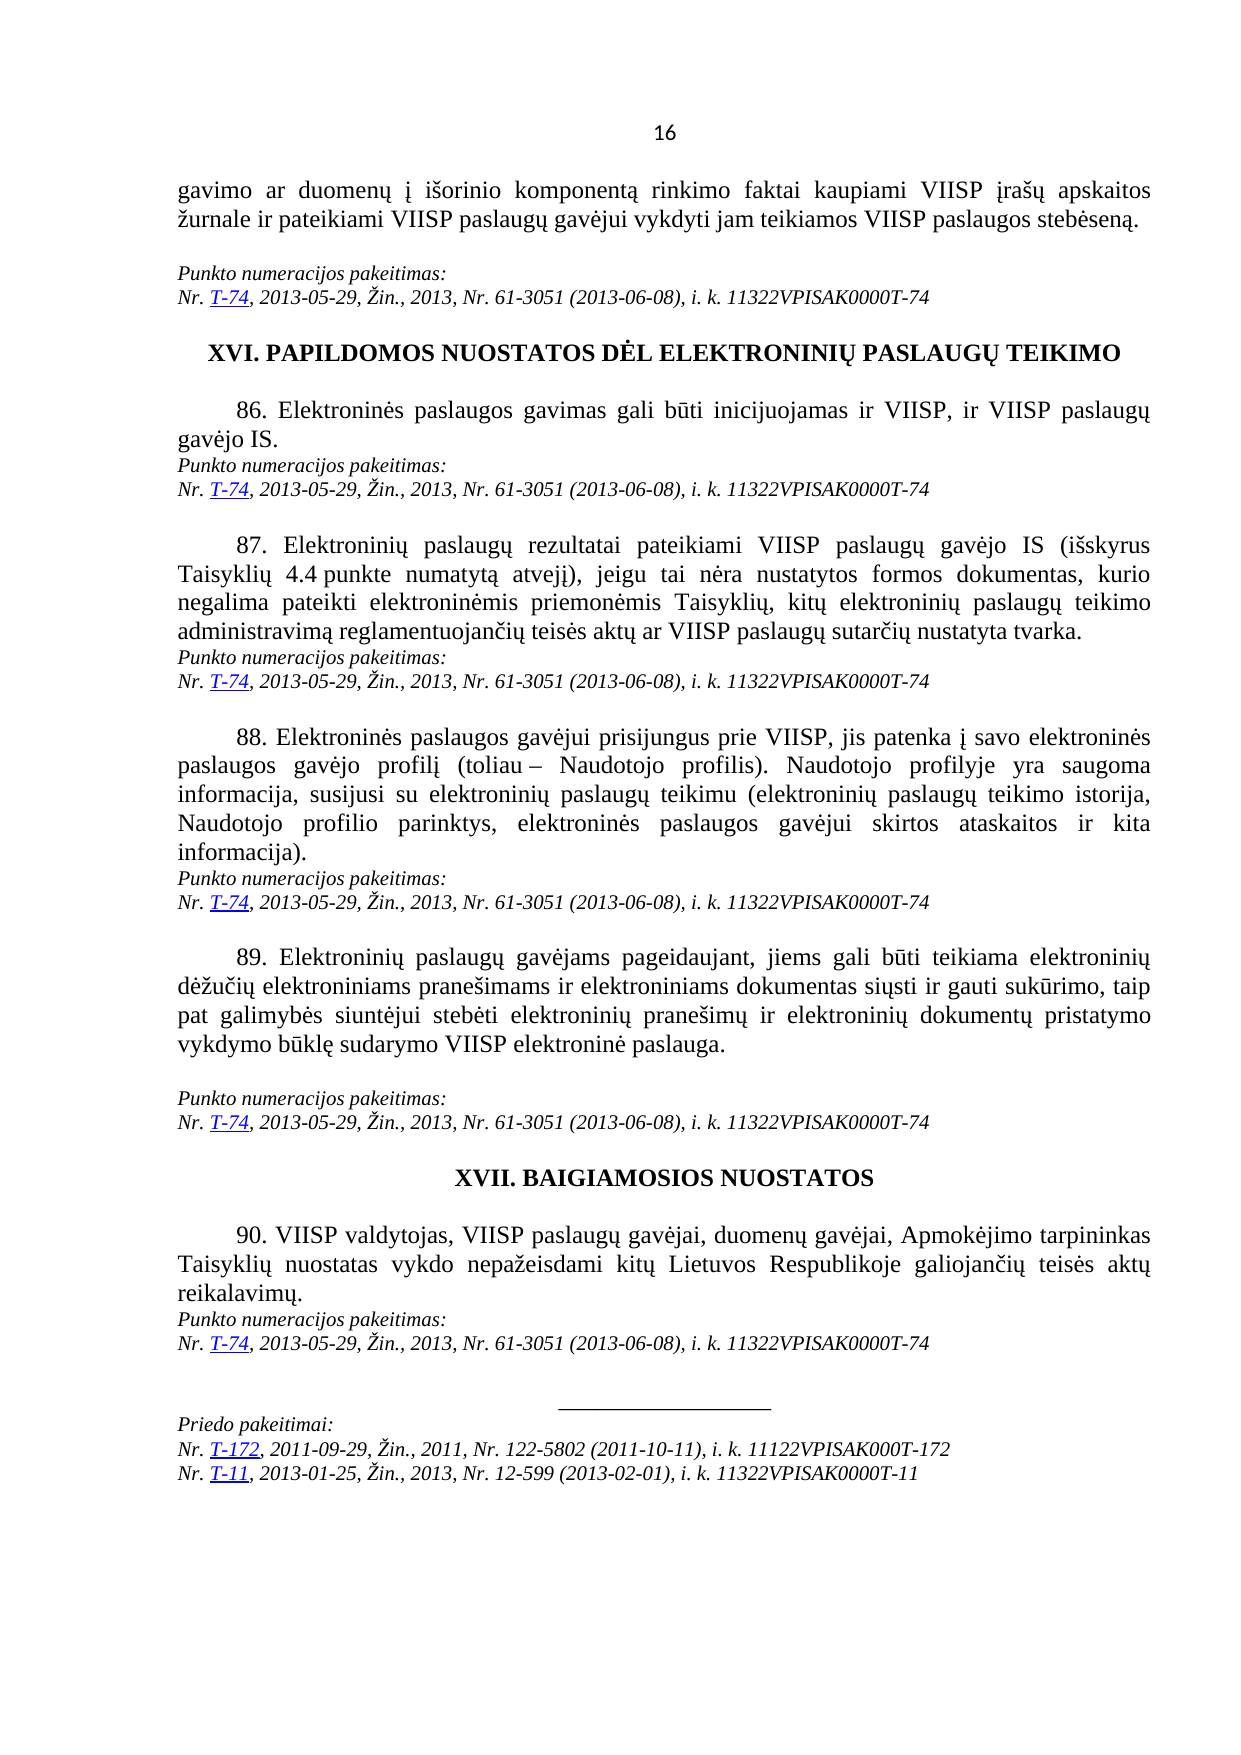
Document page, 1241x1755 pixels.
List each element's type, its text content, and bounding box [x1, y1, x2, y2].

text Punkto numeracijos pakeitimas: [177, 261, 1152, 285]
text 87. Elektroninių paslaugų rezultatai pateikiami VIISP paslaugų gavėjo IS (išskyrus Taisyklių 4.4 punkte numatytą atvejį), jeigu tai nėra nustatytos formos dokumentas, kurio negalima pateikti elektroninėmis priemonėmis Taisyklių, kitų elektroninių paslaugų teikimo administravimą reglamentuojančių teisės aktų ar VIISP paslaugų sutarčių nustatyta tvarka. [177, 530, 1152, 645]
text Punkto numeracijos pakeitimas: [177, 645, 1152, 669]
text Nr. T-74, 2013-05-29, Žin., 2013, Nr. 61-3051 (2013-06-08), i. k. 11322VPISAK0000T-74 [177, 669, 1152, 693]
text Punkto numeracijos pakeitimas: [177, 866, 1152, 889]
text _________________ [177, 1384, 1152, 1412]
text gavimo ar duomenų į išorinio komponentą rinkimo faktai kaupiami VIISP įrašų apskaitos žurnale ir pateikiami VIISP paslaugų gavėjui vykdyti jam teikiamos VIISP paslaugos stebėseną. [177, 175, 1152, 232]
text XVI. PAPILDOMOS NUOSTATOS DĖL ELEKTRONINIŲ PASLAUGŲ TEIKIMO [177, 338, 1152, 367]
text Punkto numeracijos pakeitimas: [177, 1307, 1152, 1331]
text Nr. T-74, 2013-05-29, Žin., 2013, Nr. 61-3051 (2013-06-08), i. k. 11322VPISAK0000T-74 [177, 477, 1152, 501]
text Punkto numeracijos pakeitimas: [177, 453, 1152, 477]
text Nr. T-74, 2013-05-29, Žin., 2013, Nr. 61-3051 (2013-06-08), i. k. 11322VPISAK0000T-74 [177, 285, 1152, 309]
text Punkto numeracijos pakeitimas: [177, 1086, 1152, 1110]
text XVII. BAIGIAMOSIOS NUOSTATOS [177, 1163, 1152, 1192]
text 90. VIISP valdytojas, VIISP paslaugų gavėjai, duomenų gavėjai, Apmokėjimo tarpininkas Taisyklių nuostatas vykdo nepažeisdami kitų Lietuvos Respublikoje galiojančių teisės aktų reikalavimų. [177, 1221, 1152, 1307]
text Nr. T-172, 2011-09-29, Žin., 2011, Nr. 122-5802 (2011-10-11), i. k. 11122VPISAK000T-172 [177, 1436, 1152, 1461]
text Nr. T-74, 2013-05-29, Žin., 2013, Nr. 61-3051 (2013-06-08), i. k. 11322VPISAK0000T-74 [177, 1110, 1152, 1134]
text 89. Elektroninių paslaugų gavėjams pageidaujant, jiems gali būti teikiama elektroninių dėžučių elektroniniams pranešimams ir elektroniniams dokumentas siųsti ir gauti sukūrimo, taip pat galimybės siuntėjui stebėti elektroninių pranešimų ir elektroninių dokumentų pristatymo vykdymo būklę sudarymo VIISP elektroninė paslauga. [177, 942, 1152, 1057]
text Priedo pakeitimai: [177, 1412, 1152, 1436]
text Nr. T-74, 2013-05-29, Žin., 2013, Nr. 61-3051 (2013-06-08), i. k. 11322VPISAK0000T-74 [177, 1331, 1152, 1355]
text 88. Elektroninės paslaugos gavėjui prisijungus prie VIISP, jis patenka į savo elektroninės paslaugos gavėjo profilį (toliau – Naudotojo profilis). Naudotojo profilyje yra saugoma informacija, susijusi su elektroninių paslaugų teikimu (elektroninių paslaugų teikimo istorija, Naudotojo profilio parinktys, elektroninės paslaugos gavėjui skirtos ataskaitos ir kita informacija). [177, 722, 1152, 866]
text Nr. T-11, 2013-01-25, Žin., 2013, Nr. 12-599 (2013-02-01), i. k. 11322VPISAK0000T-11 [177, 1461, 1152, 1484]
text Nr. T-74, 2013-05-29, Žin., 2013, Nr. 61-3051 (2013-06-08), i. k. 11322VPISAK0000T-74 [177, 889, 1152, 914]
text 86. Elektroninės paslaugos gavimas gali būti inicijuojamas ir VIISP, ir VIISP paslaugų gavėjo IS. [177, 396, 1152, 453]
